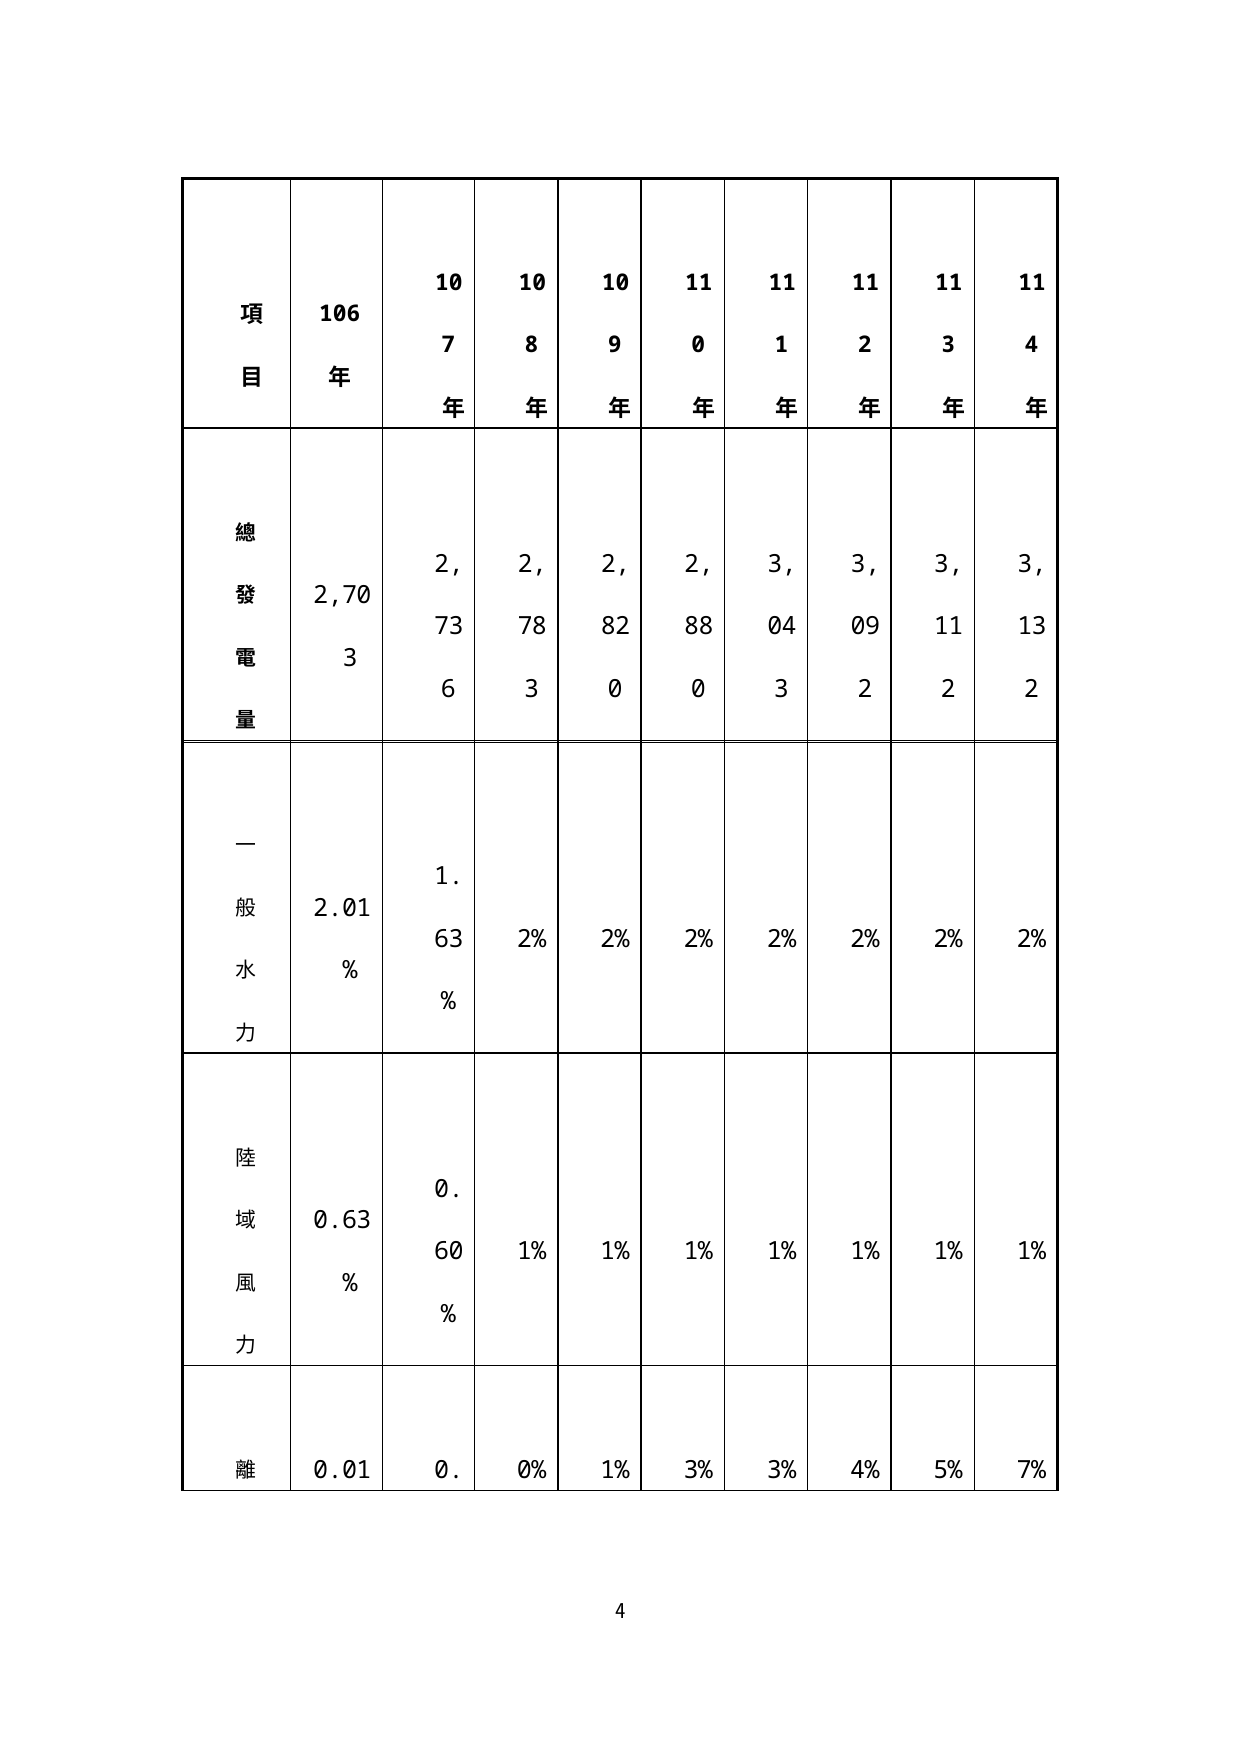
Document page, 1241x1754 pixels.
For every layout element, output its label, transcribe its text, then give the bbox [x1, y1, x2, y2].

table_header 106年 [291, 180, 382, 427]
table_header 111年 [725, 180, 807, 427]
table_cell 5% [892, 1366, 974, 1490]
table_cell 2,703 [291, 429, 382, 740]
table_cell 1% [559, 1366, 640, 1490]
table_cell 1% [892, 1054, 974, 1365]
table_cell 1% [725, 1054, 807, 1365]
table_header 109年 [559, 180, 640, 427]
table_cell 2,783 [475, 429, 557, 740]
table_cell 2% [725, 743, 807, 1052]
table_cell 2.01% [291, 743, 382, 1052]
table_cell 2% [808, 743, 890, 1052]
table_header 110年 [642, 180, 724, 427]
table_cell 4% [808, 1366, 890, 1490]
table_cell 2,820 [559, 429, 640, 740]
table_cell 0.01 [291, 1366, 382, 1490]
table_cell 2% [892, 743, 974, 1052]
table_cell 1% [559, 1054, 640, 1365]
table_cell 2,736 [383, 429, 474, 740]
table_header 107年 [383, 180, 474, 427]
table_cell 1% [475, 1054, 557, 1365]
table_header 112年 [808, 180, 890, 427]
table_cell 離 [184, 1366, 290, 1490]
table_cell 3,132 [975, 429, 1056, 740]
table_cell 2% [642, 743, 724, 1052]
table_cell 0. [383, 1366, 474, 1490]
table_cell 2% [975, 743, 1056, 1052]
table_cell 陸域風力 [184, 1054, 290, 1365]
table_cell 2,880 [642, 429, 724, 740]
table_cell 1% [975, 1054, 1056, 1365]
table_cell 7% [975, 1366, 1056, 1490]
table_cell 0.60% [383, 1054, 474, 1365]
table_cell 1% [642, 1054, 724, 1365]
table_header 項 目 [184, 180, 290, 427]
table_cell 0.63% [291, 1054, 382, 1365]
table_cell 總發電量 [184, 429, 290, 740]
table_cell 一般水力 [184, 743, 290, 1052]
table_cell 1.63% [383, 743, 474, 1052]
table_cell 3% [642, 1366, 724, 1490]
table_cell 3% [725, 1366, 807, 1490]
table_cell 3,092 [808, 429, 890, 740]
table_header 114年 [975, 180, 1056, 427]
table_cell 2% [475, 743, 557, 1052]
table_cell 0% [475, 1366, 557, 1490]
table_cell 1% [808, 1054, 890, 1365]
table_cell 3,112 [892, 429, 974, 740]
table_header 108年 [475, 180, 557, 427]
table_cell 3,043 [725, 429, 807, 740]
table_cell 2% [559, 743, 640, 1052]
table_header 113年 [892, 180, 974, 427]
